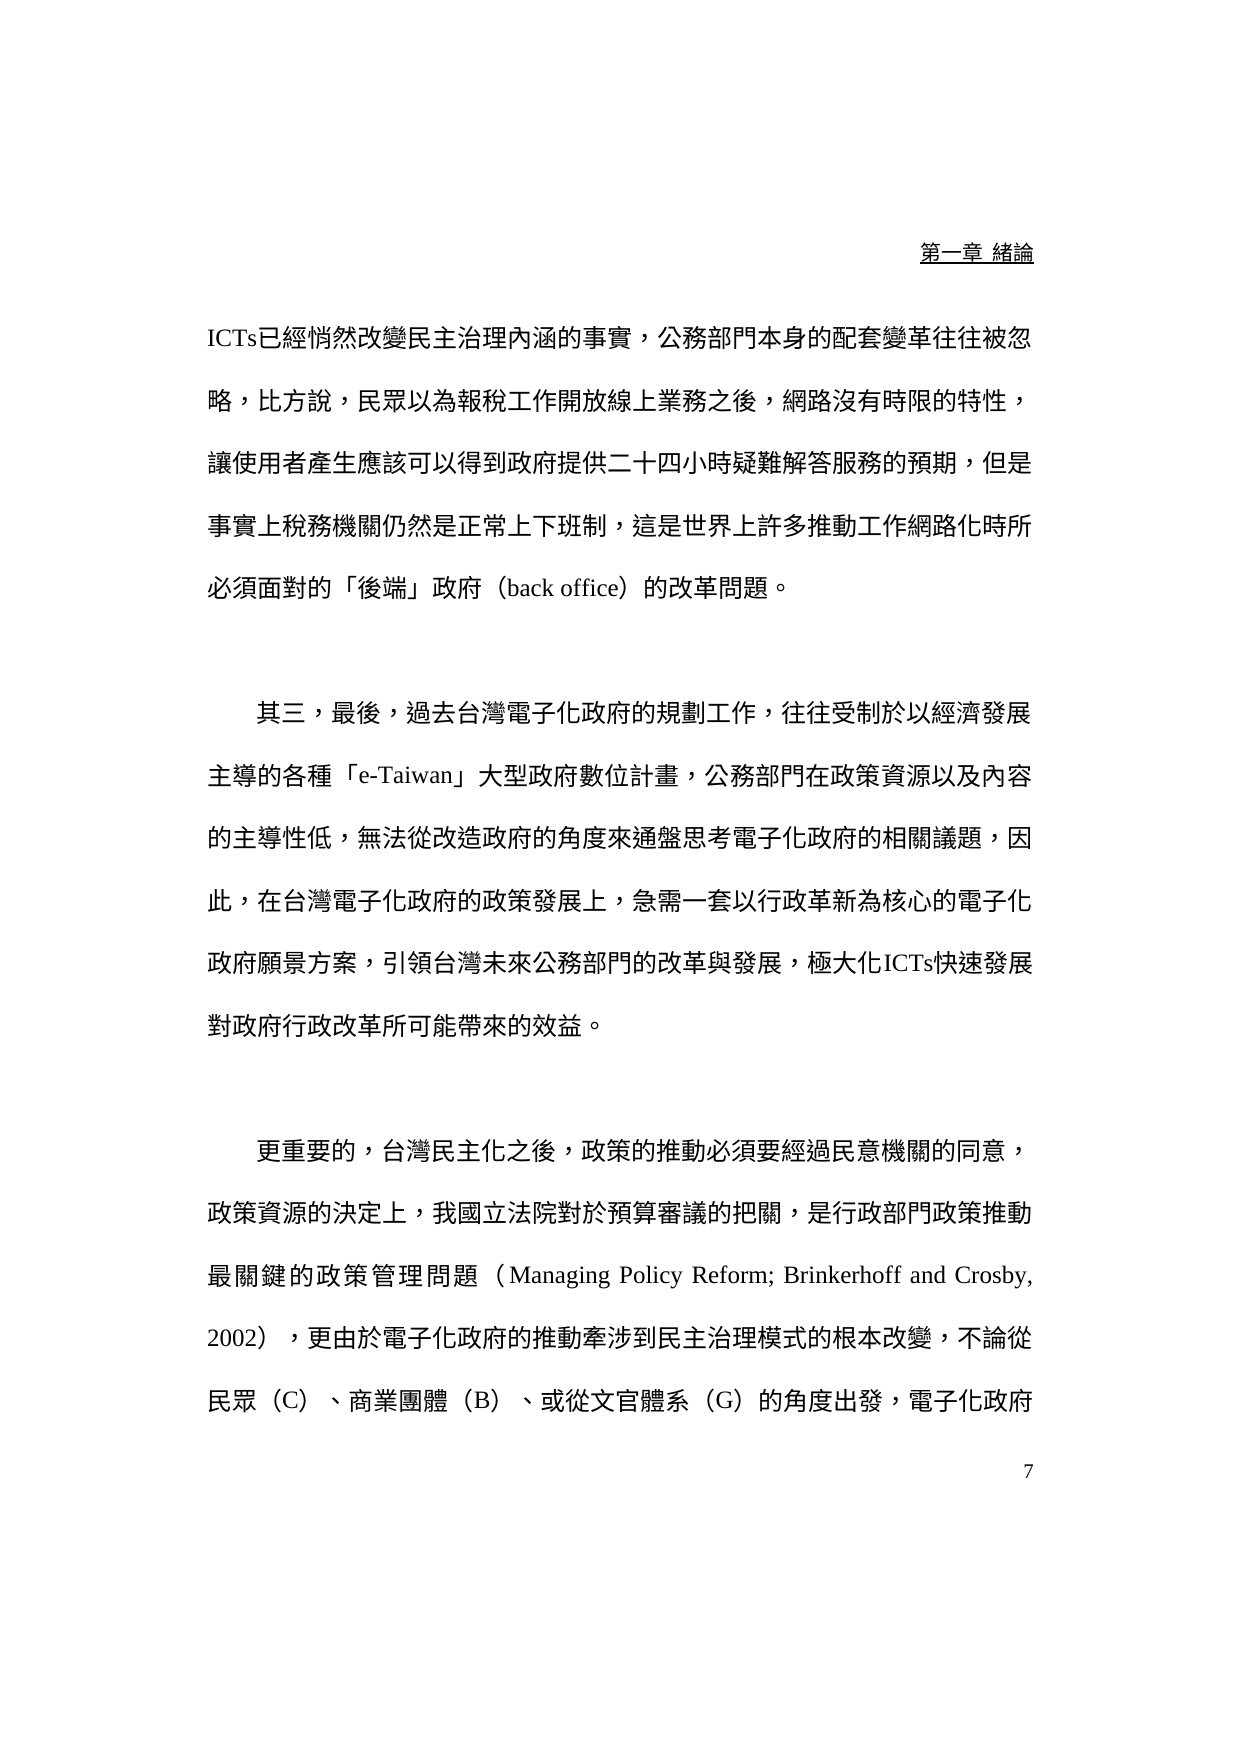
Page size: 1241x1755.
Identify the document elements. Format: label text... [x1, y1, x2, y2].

text 更重要的，台灣民主化之後，政策的推動必須要經過民意機關的同意，政策資源的決定上，我國立法院對於預算審議的把關，是行政部門政策推動最關鍵的政策管理問題（Managing Policy Reform; Brinkerhoff and Crosby, 2002），更由於電子化政府的推動牽涉到民主治理模式的根本改變，不論從民眾（C）、商業團體（B）、或從文官體系（G）的角度出發，電子化政府 [207, 1108, 1033, 1420]
text ICTs已經悄然改變民主治理內涵的事實，公務部門本身的配套變革往往被忽略，比方說，民眾以為報稅工作開放線上業務之後，網路沒有時限的特性，讓使用者產生應該可以得到政府提供二十四小時疑難解答服務的預期，但是事實上稅務機關仍然是正常上下班制，這是世界上許多推動工作網路化時所必須面對的「後端」政府（back office）的改革問題。 [207, 295, 1033, 608]
text 其三，最後，過去台灣電子化政府的規劃工作，往往受制於以經濟發展主導的各種「e-Taiwan」大型政府數位計畫，公務部門在政策資源以及內容的主導性低，無法從改造政府的角度來通盤思考電子化政府的相關議題，因此，在台灣電子化政府的政策發展上，急需一套以行政革新為核心的電子化政府願景方案，引領台灣未來公務部門的改革與發展，極大化ICTs快速發展對政府行政改革所可能帶來的效益。 [207, 670, 1033, 1045]
